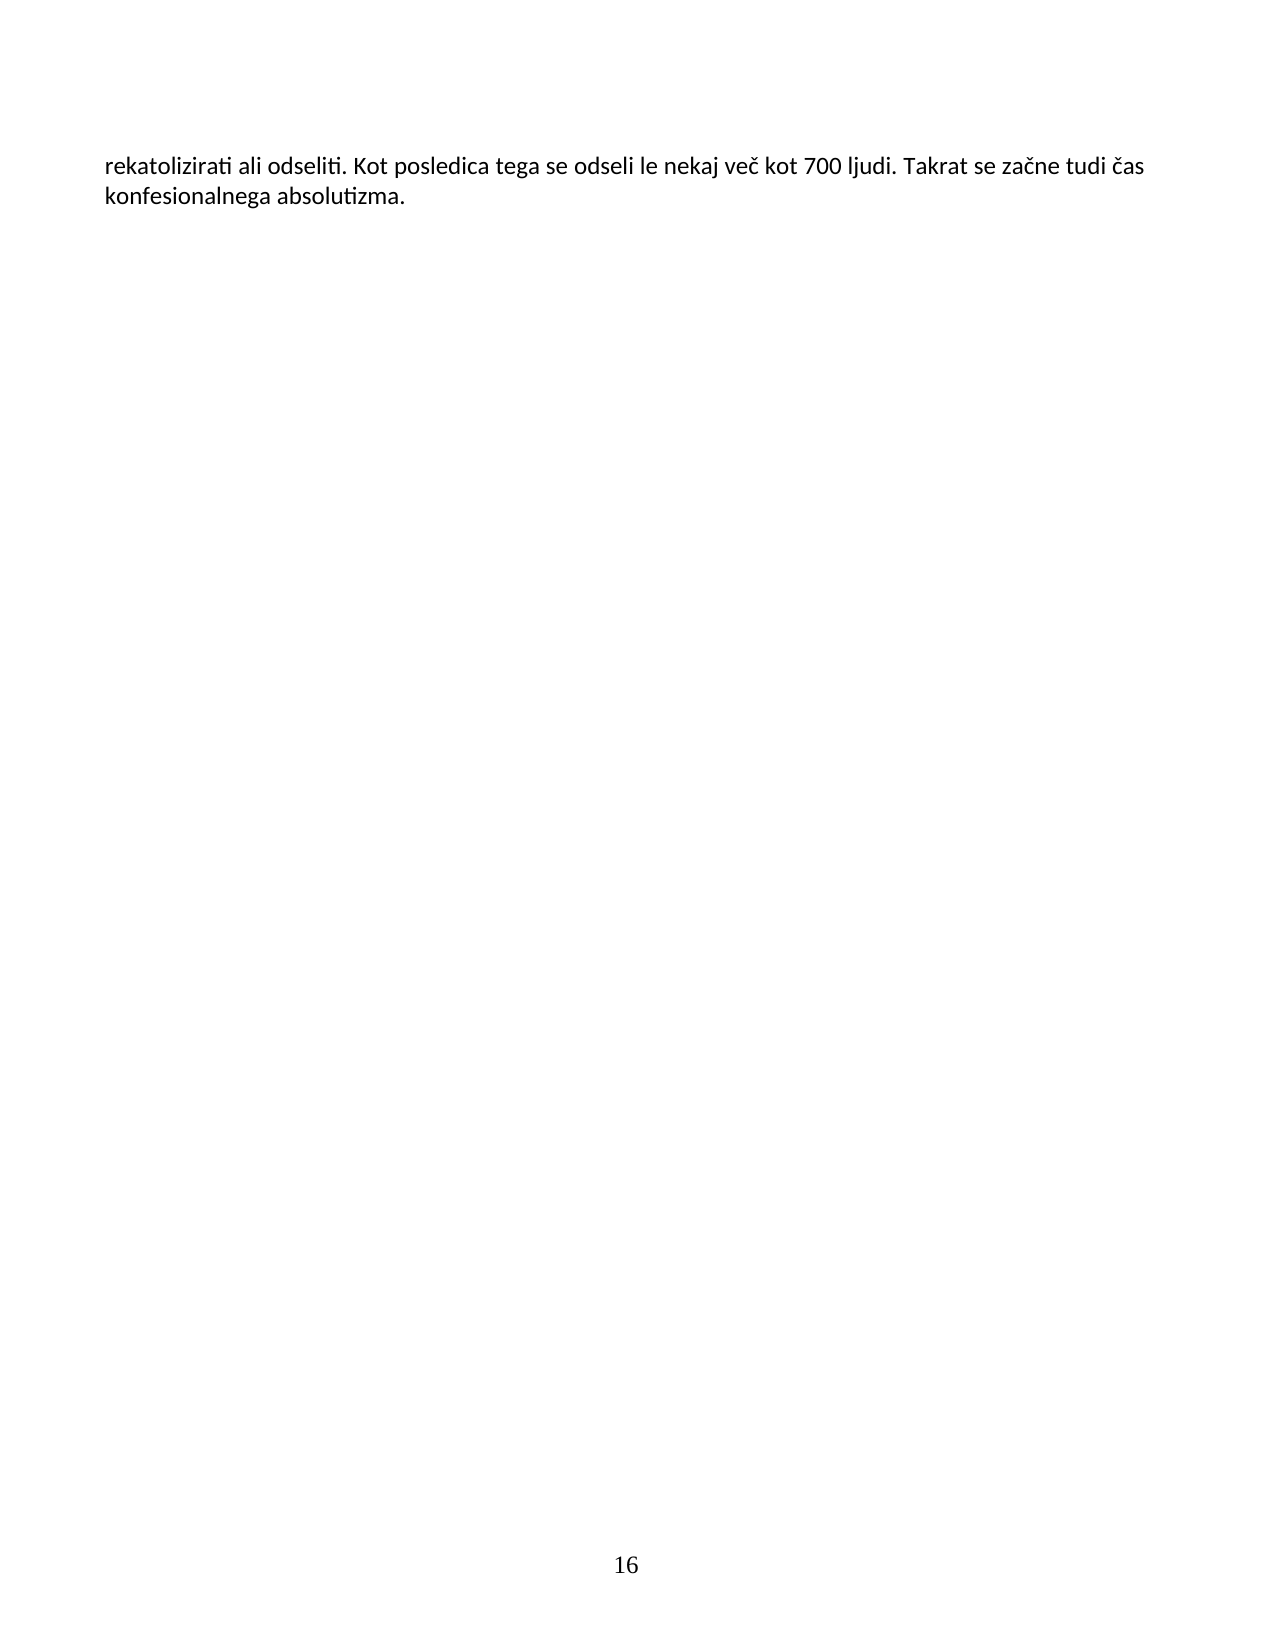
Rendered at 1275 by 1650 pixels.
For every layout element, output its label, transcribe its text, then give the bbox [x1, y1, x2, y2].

text rekatolizirati ali odseliti. Kot posledica tega se odseli le nekaj več kot 700 ljudi. Takrat se začne tudi čas konfesionalnega absolutizma. [104, 150, 1147, 211]
